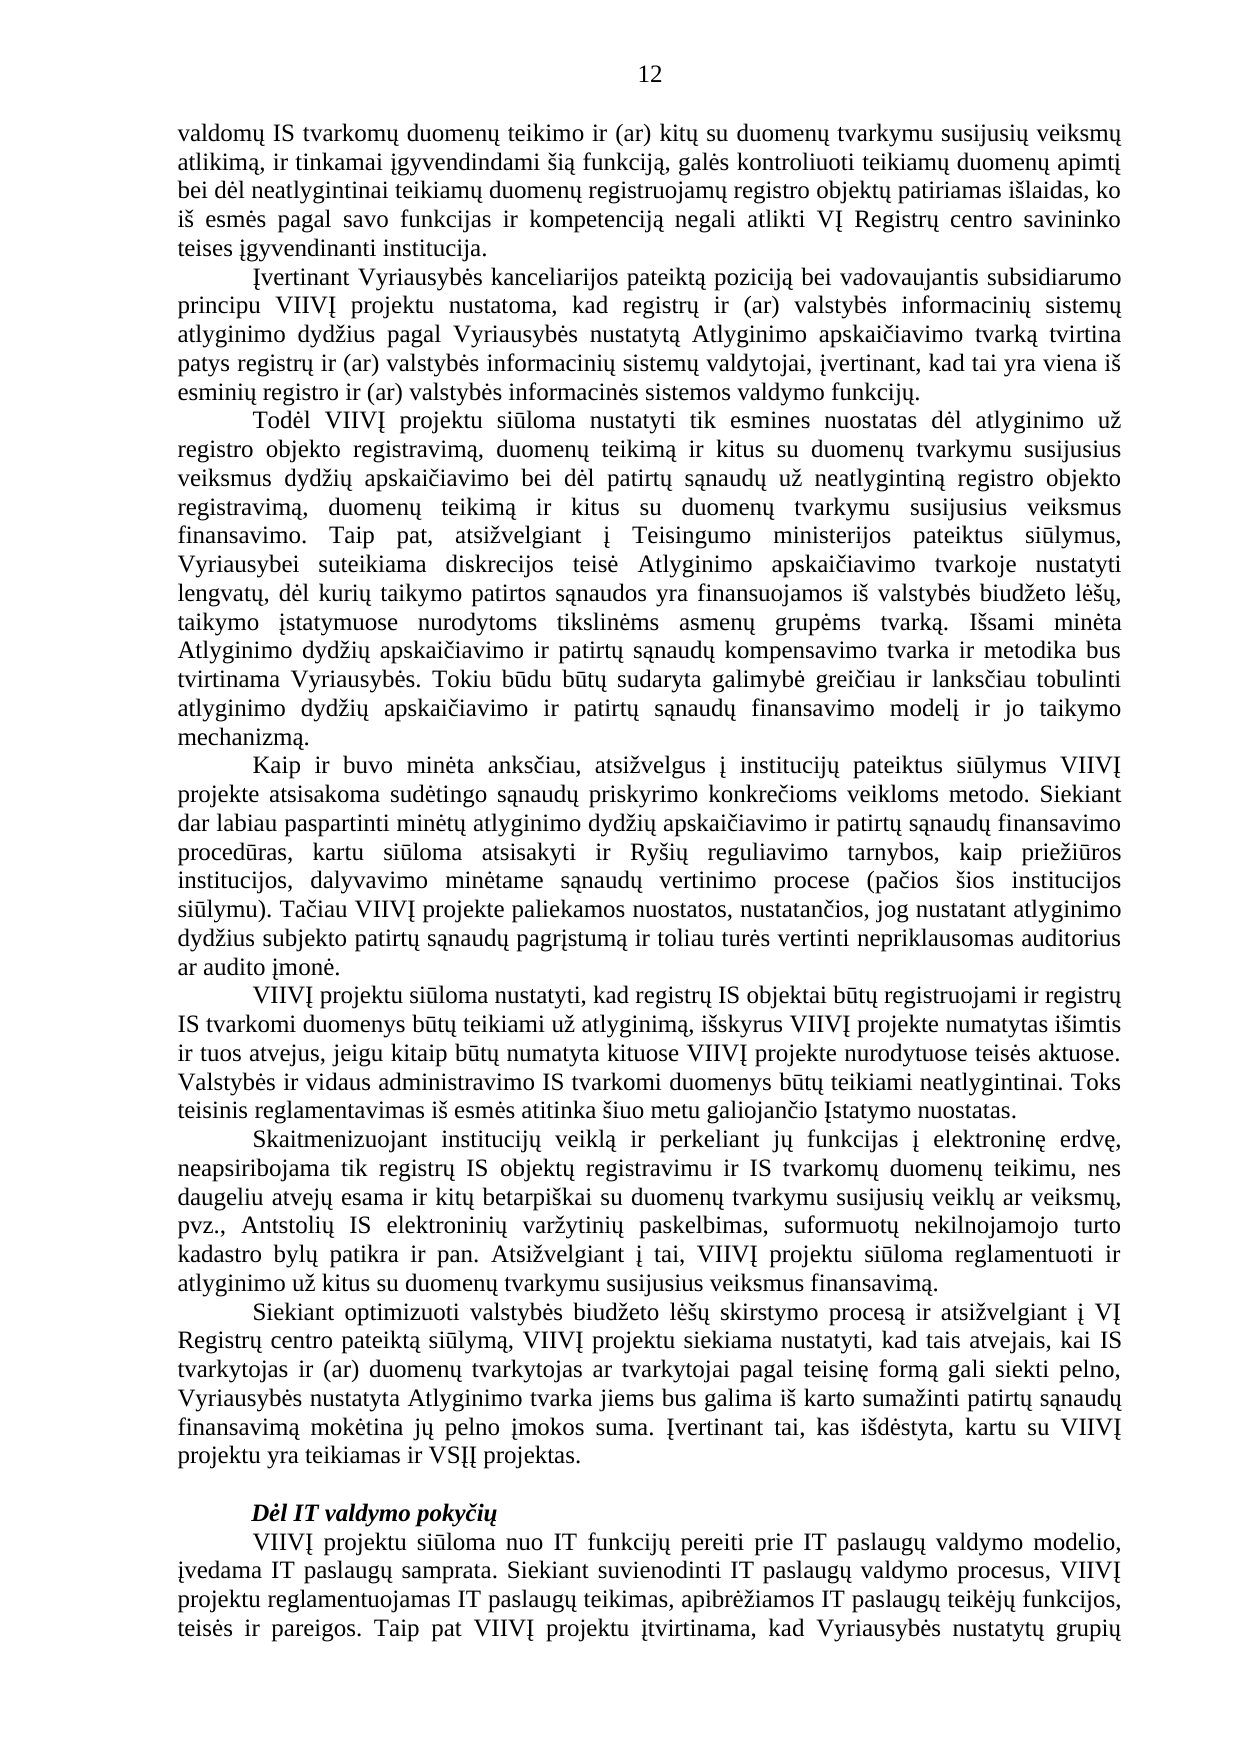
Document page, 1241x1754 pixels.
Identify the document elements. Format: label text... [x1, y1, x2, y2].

text VIIVĮ projektu siūloma nustatyti, kad registrų IS objektai būtų registruojami ir registrų IS tvarkomi duomenys būtų teikiami už atlyginimą, išskyrus VIIVĮ projekte numatytas išimtis ir tuos atvejus, jeigu kitaip būtų numatyta kituose VIIVĮ projekte nurodytuose teisės aktuose. Valstybės ir vidaus administravimo IS tvarkomi duomenys būtų teikiami neatlygintinai. Toks teisinis reglamentavimas iš esmės atitinka šiuo metu galiojančio Įstatymo nuostatas. [177, 981, 1122, 1124]
text Įvertinant Vyriausybės kanceliarijos pateiktą poziciją bei vadovaujantis subsidiarumo principu VIIVĮ projektu nustatoma, kad registrų ir (ar) valstybės informacinių sistemų atlyginimo dydžius pagal Vyriausybės nustatytą Atlyginimo apskaičiavimo tvarką tvirtina patys registrų ir (ar) valstybės informacinių sistemų valdytojai, įvertinant, kad tai yra viena iš esminių registro ir (ar) valstybės informacinės sistemos valdymo funkcijų. [177, 262, 1122, 406]
text Kaip ir buvo minėta anksčiau, atsižvelgus į institucijų pateiktus siūlymus VIIVĮ projekte atsisakoma sudėtingo sąnaudų priskyrimo konkrečioms veikloms metodo. Siekiant dar labiau paspartinti minėtų atlyginimo dydžių apskaičiavimo ir patirtų sąnaudų finansavimo procedūras, kartu siūloma atsisakyti ir Ryšių reguliavimo tarnybos, kaip priežiūros institucijos, dalyvavimo minėtame sąnaudų vertinimo procese (pačios šios institucijos siūlymu). Tačiau VIIVĮ projekte paliekamos nuostatos, nustatančios, jog nustatant atlyginimo dydžius subjekto patirtų sąnaudų pagrįstumą ir toliau turės vertinti nepriklausomas auditorius ar audito įmonė. [177, 751, 1122, 981]
text Siekiant optimizuoti valstybės biudžeto lėšų skirstymo procesą ir atsižvelgiant į VĮ Registrų centro pateiktą siūlymą, VIIVĮ projektu siekiama nustatyti, kad tais atvejais, kai IS tvarkytojas ir (ar) duomenų tvarkytojas ar tvarkytojai pagal teisinę formą gali siekti pelno, Vyriausybės nustatyta Atlyginimo tvarka jiems bus galima iš karto sumažinti patirtų sąnaudų finansavimą mokėtina jų pelno įmokos suma. Įvertinant tai, kas išdėstyta, kartu su VIIVĮ projektu yra teikiamas ir VSĮĮ projektas. [177, 1297, 1122, 1469]
text Skaitmenizuojant institucijų veiklą ir perkeliant jų funkcijas į elektroninę erdvę, neapsiribojama tik registrų IS objektų registravimu ir IS tvarkomų duomenų teikimu, nes daugeliu atvejų esama ir kitų betarpiškai su duomenų tvarkymu susijusių veiklų ar veiksmų, pvz., Antstolių IS elektroninių varžytinių paskelbimas, suformuotų nekilnojamojo turto kadastro bylų patikra ir pan. Atsižvelgiant į tai, VIIVĮ projektu siūloma reglamentuoti ir atlyginimo už kitus su duomenų tvarkymu susijusius veiksmus finansavimą. [177, 1124, 1122, 1297]
text Dėl IT valdymo pokyčių [177, 1498, 1122, 1527]
text valdomų IS tvarkomų duomenų teikimo ir (ar) kitų su duomenų tvarkymu susijusių veiksmų atlikimą, ir tinkamai įgyvendindami šią funkciją, galės kontroliuoti teikiamų duomenų apimtį bei dėl neatlygintinai teikiamų duomenų registruojamų registro objektų patiriamas išlaidas, ko iš esmės pagal savo funkcijas ir kompetenciją negali atlikti VĮ Registrų centro savininko teises įgyvendinanti institucija. [177, 118, 1122, 262]
text VIIVĮ projektu siūloma nuo IT funkcijų pereiti prie IT paslaugų valdymo modelio, įvedama IT paslaugų samprata. Siekiant suvienodinti IT paslaugų valdymo procesus, VIIVĮ projektu reglamentuojamas IT paslaugų teikimas, apibrėžiamos IT paslaugų teikėjų funkcijos, teisės ir pareigos. Taip pat VIIVĮ projektu įtvirtinama, kad Vyriausybės nustatytų grupių IT paslaugos valstybės institucijoms ir įstaigoms būtų teikiamos centralizuotai, sudaroma galimybė Vyriausybei skirti daugiau nei vieną valstybės IT paslaugų teikėją; naujai reglamentuojamas IT platformų naudojimas; Ekonomikos ir inovacijų ministerijai suteikiama teisė tvirtinti centralizuotai teikiamų IT paslaugų katalogą ir per IT platformas teikiamų IT paslaugų grupių sąrašą. [177, 1527, 1122, 1642]
text Todėl VIIVĮ projektu siūloma nustatyti tik esmines nuostatas dėl atlyginimo už registro objekto registravimą, duomenų teikimą ir kitus su duomenų tvarkymu susijusius veiksmus dydžių apskaičiavimo bei dėl patirtų sąnaudų už neatlygintiną registro objekto registravimą, duomenų teikimą ir kitus su duomenų tvarkymu susijusius veiksmus finansavimo. Taip pat, atsižvelgiant į Teisingumo ministerijos pateiktus siūlymus, Vyriausybei suteikiama diskrecijos teisė Atlyginimo apskaičiavimo tvarkoje nustatyti lengvatų, dėl kurių taikymo patirtos sąnaudos yra finansuojamos iš valstybės biudžeto lėšų, taikymo įstatymuose nurodytoms tikslinėms asmenų grupėms tvarką. Išsami minėta Atlyginimo dydžių apskaičiavimo ir patirtų sąnaudų kompensavimo tvarka ir metodika bus tvirtinama Vyriausybės. Tokiu būdu būtų sudaryta galimybė greičiau ir lanksčiau tobulinti atlyginimo dydžių apskaičiavimo ir patirtų sąnaudų finansavimo modelį ir jo taikymo mechanizmą. [177, 406, 1122, 751]
